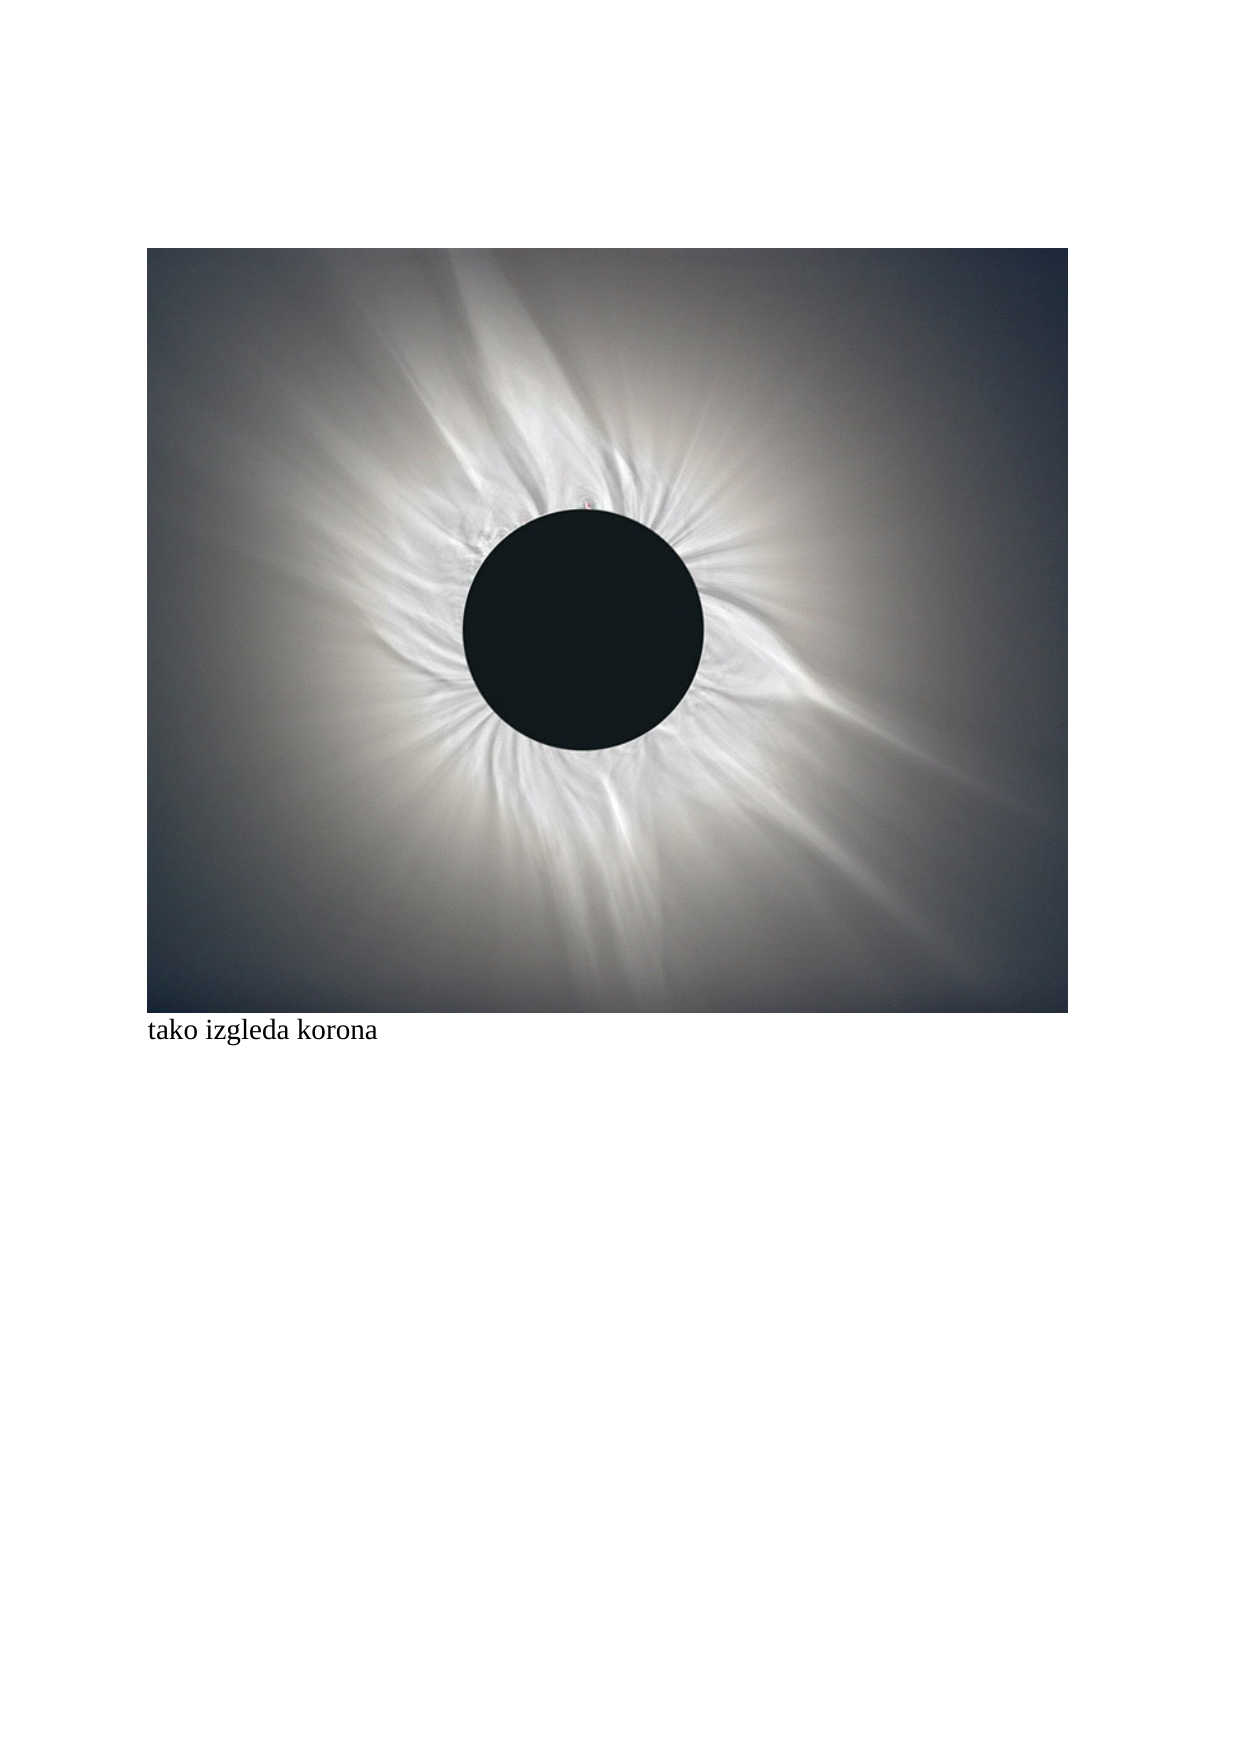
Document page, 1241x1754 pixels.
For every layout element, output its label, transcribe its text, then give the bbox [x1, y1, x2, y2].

picture [147, 248, 1068, 1013]
text tako izgleda korona [148, 1012, 1093, 1046]
